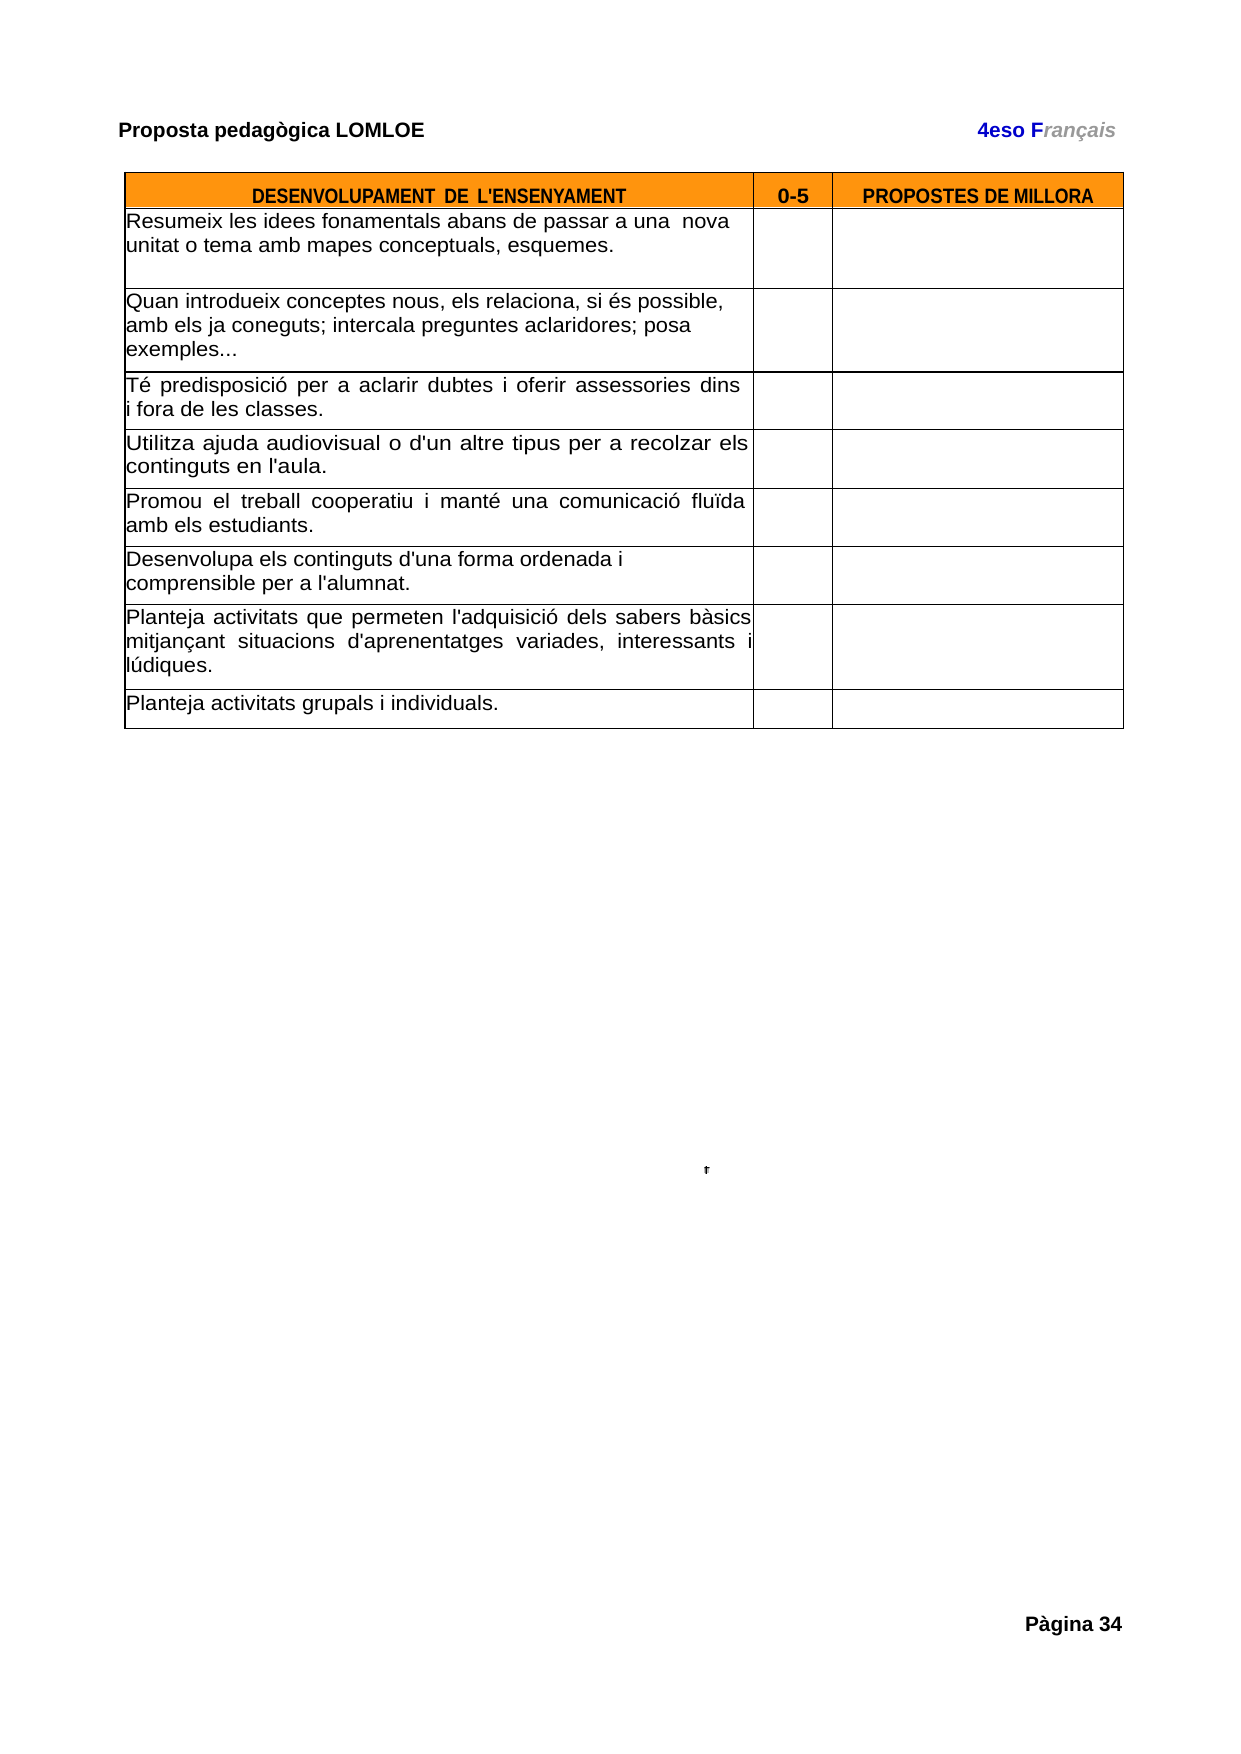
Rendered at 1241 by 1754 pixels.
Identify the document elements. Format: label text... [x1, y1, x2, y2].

table_cell [754, 209, 832, 288]
table_cell [754, 605, 832, 689]
table_cell Resumeix les idees fonamentals abans de passar a una nova unitat o tema amb mapes conceptuals, esquemes. [126, 209, 753, 288]
table_header PROPOSTES DE MILLORA [833, 173, 1123, 207]
table_cell [833, 209, 1123, 288]
table_cell [754, 289, 832, 371]
table_cell [833, 489, 1123, 546]
table_cell [833, 373, 1123, 429]
table_header DESENVOLUPAMENT DE L'ENSENYAMENT [126, 173, 753, 207]
table_header 0-5 [754, 173, 832, 207]
table_cell [833, 547, 1123, 603]
table_cell Utilitza ajuda audiovisual o d'un altre tipus per a recolzar els continguts en l'aula. [126, 430, 753, 487]
table_cell [833, 690, 1123, 728]
table_cell Promou el treball cooperatiu i manté una comunicació fluïda amb els estudiants. [126, 489, 753, 546]
table_cell [833, 289, 1123, 371]
table_cell Desenvolupa els continguts d'una forma ordenada i comprensible per a l'alumnat. [126, 547, 753, 603]
table_cell Quan introdueix conceptes nous, els relaciona, si és possible, amb els ja coneguts; intercala preguntes aclaridores; posa exemples... [126, 289, 753, 371]
table_cell [754, 373, 832, 429]
table_cell [754, 489, 832, 546]
table_cell Planteja activitats que permeten l'adquisició dels sabers bàsics mitjançant situacions d'aprenentatges variades, interessants i lúdiques. [126, 605, 753, 689]
table_cell [754, 430, 832, 487]
table_cell Planteja activitats grupals i individuals. [126, 690, 753, 728]
table_cell [754, 690, 832, 728]
table_cell Té predisposició per a aclarir dubtes i oferir assessories dins i fora de les classes. [126, 373, 753, 429]
table_cell [833, 605, 1123, 689]
table_cell [833, 430, 1123, 487]
table_cell [754, 547, 832, 603]
